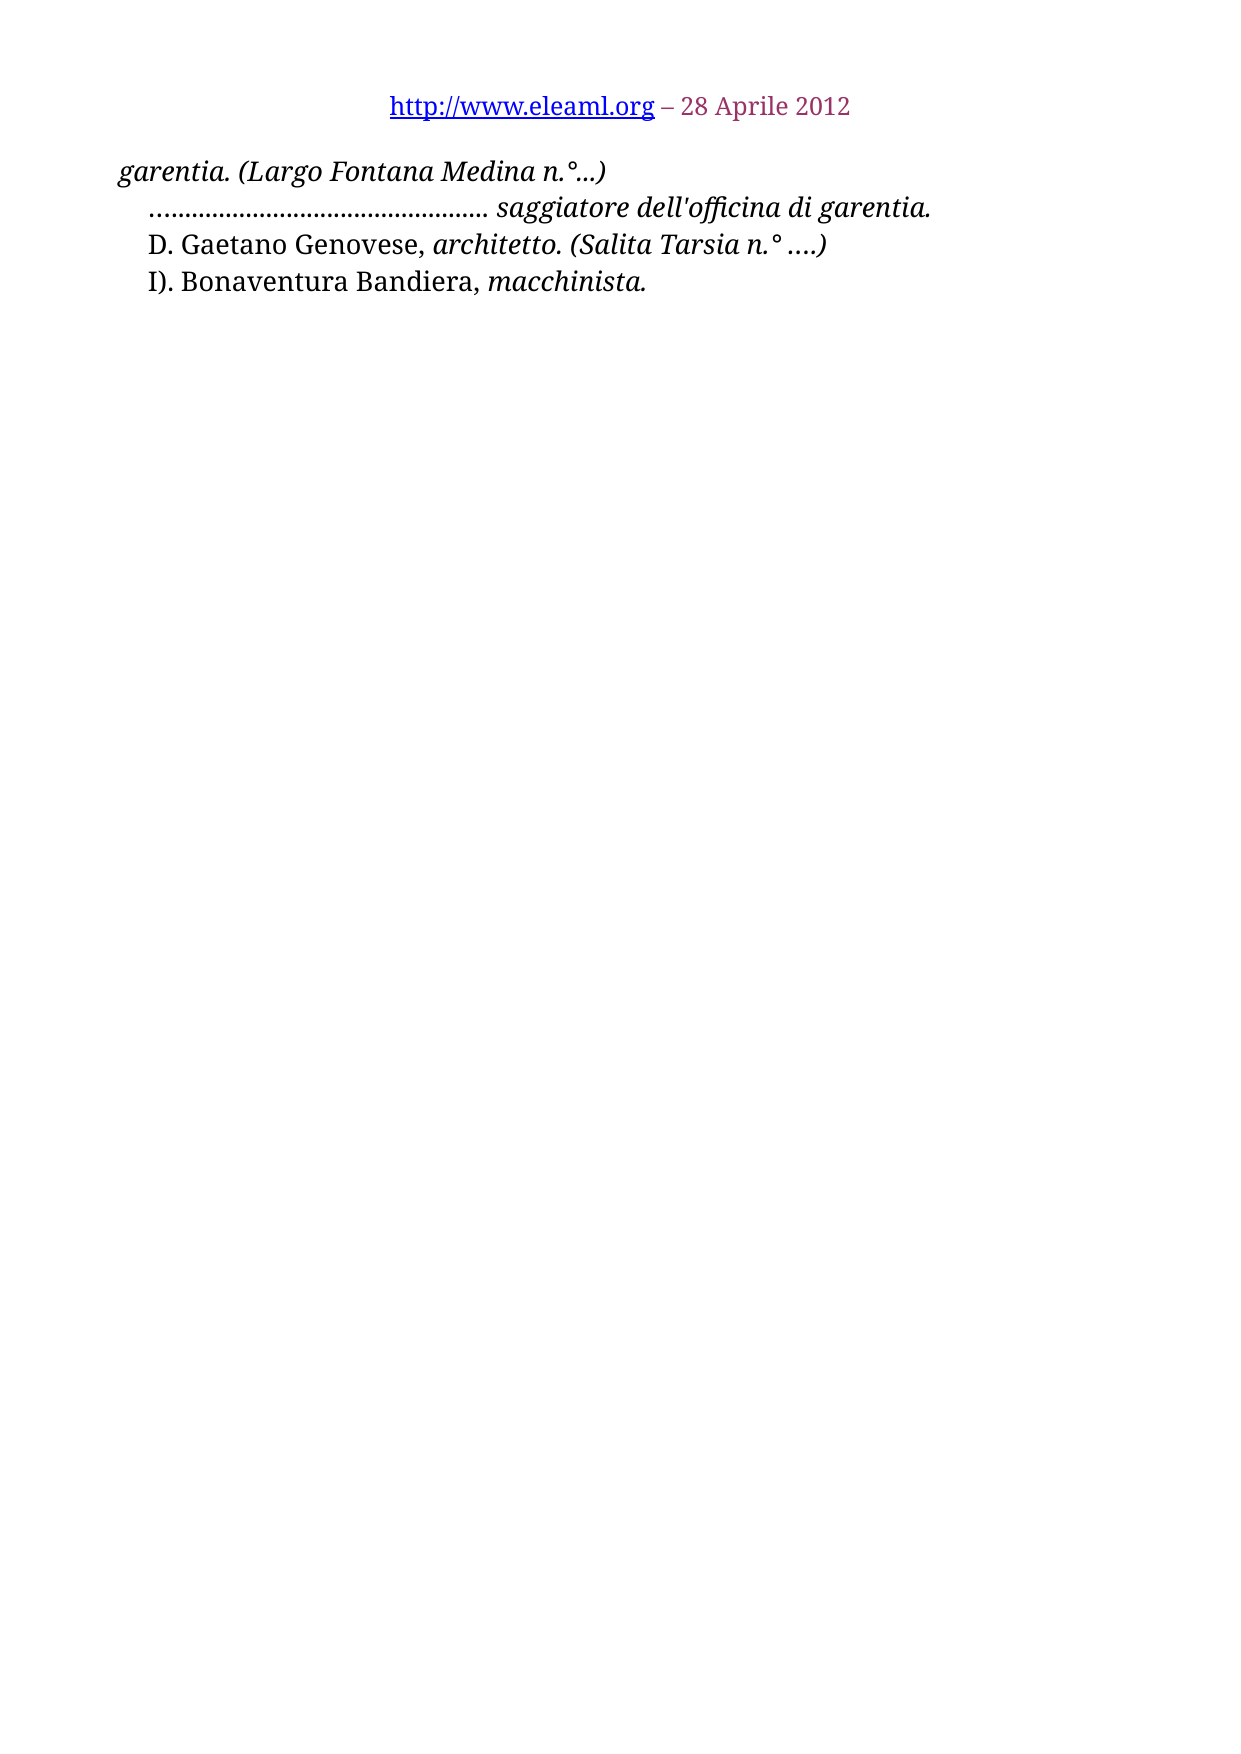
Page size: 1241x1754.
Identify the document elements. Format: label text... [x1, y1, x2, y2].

text D. Gaetano Genovese, architetto. (Salita Tarsia n.° ….) [118, 226, 1122, 263]
text I). Bonaventura Bandiera, macchinista. [118, 263, 1122, 299]
text garentia. (Largo Fontana Medina n.°...) [118, 152, 1122, 189]
text …............................................... saggiatore dell'officina di garentia. [118, 189, 1122, 226]
